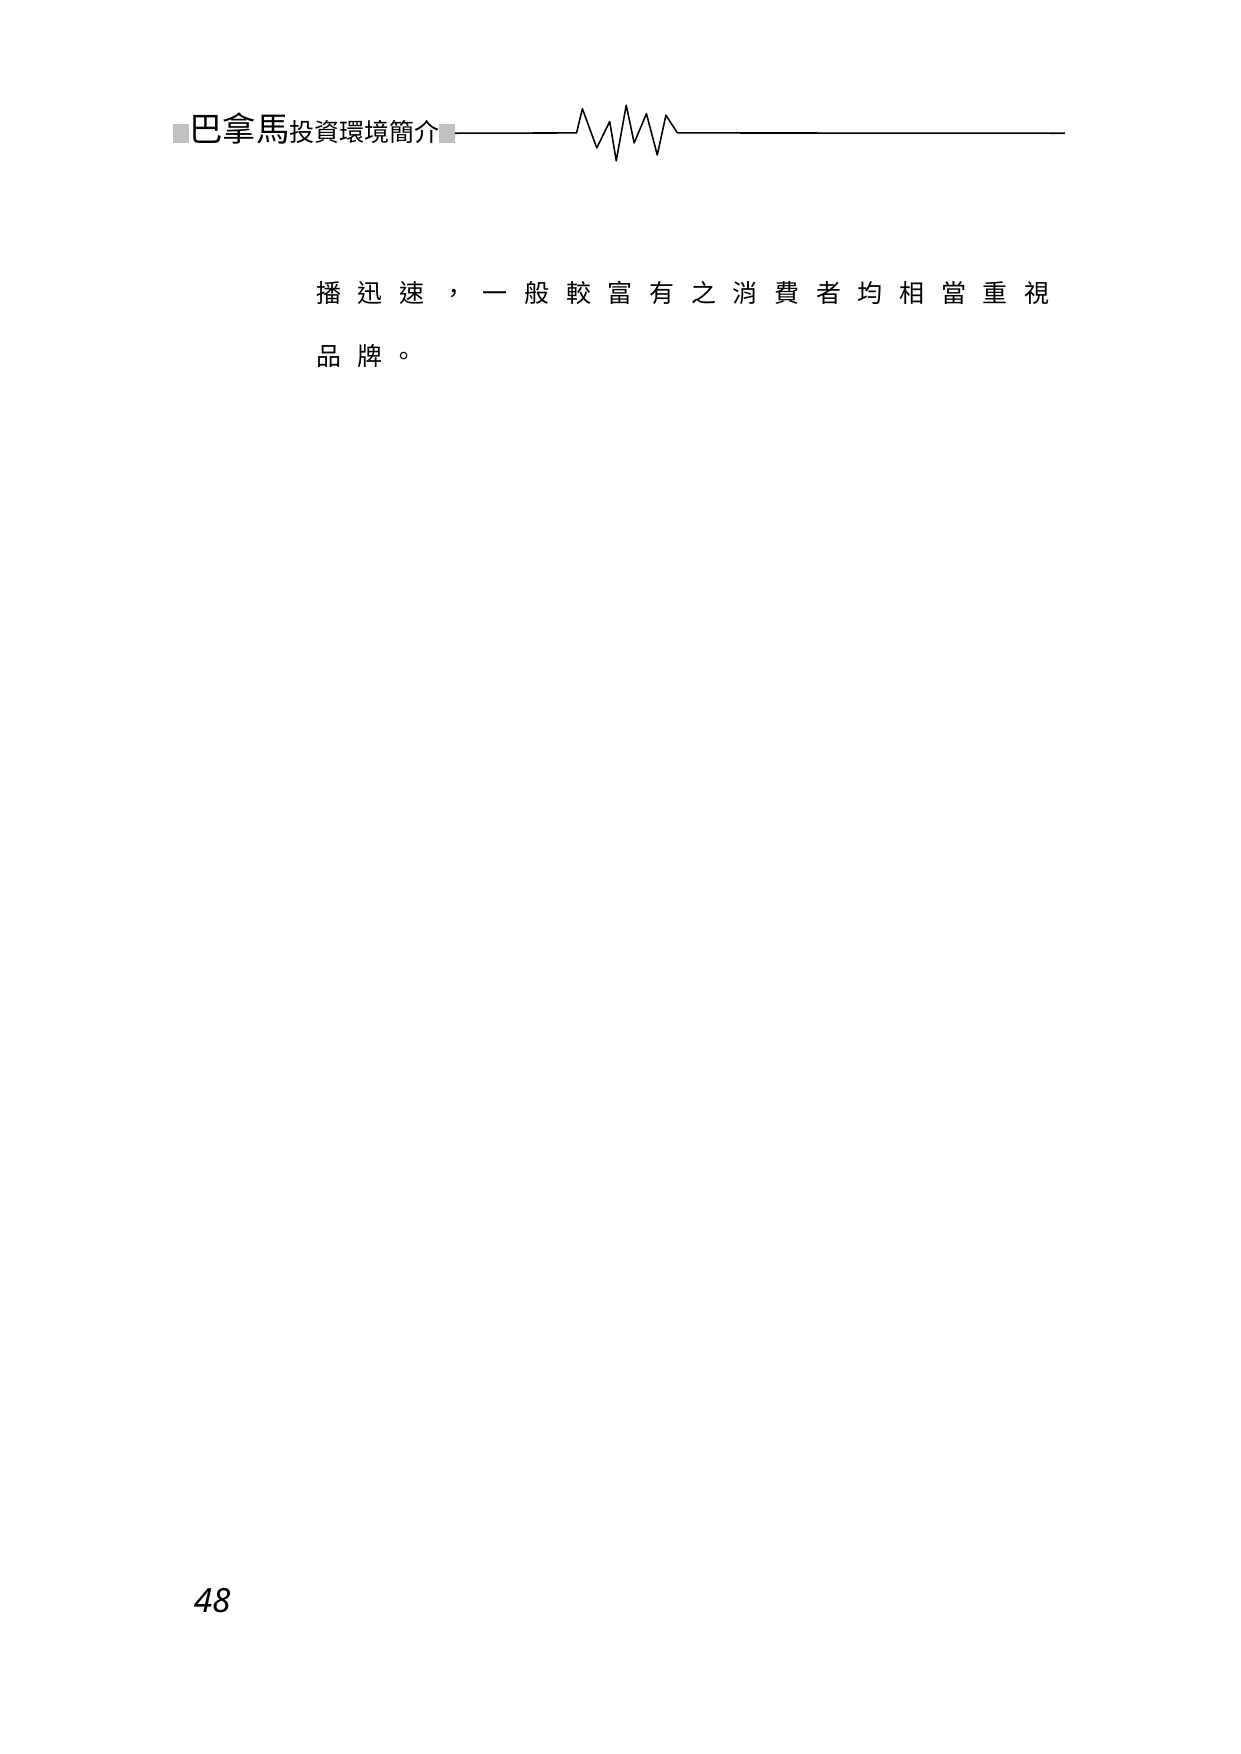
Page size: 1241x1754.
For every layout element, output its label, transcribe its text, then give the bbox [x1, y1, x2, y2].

text 播迅速，一般較富有之消費者均相當重視品牌。 [281, 250, 1058, 375]
